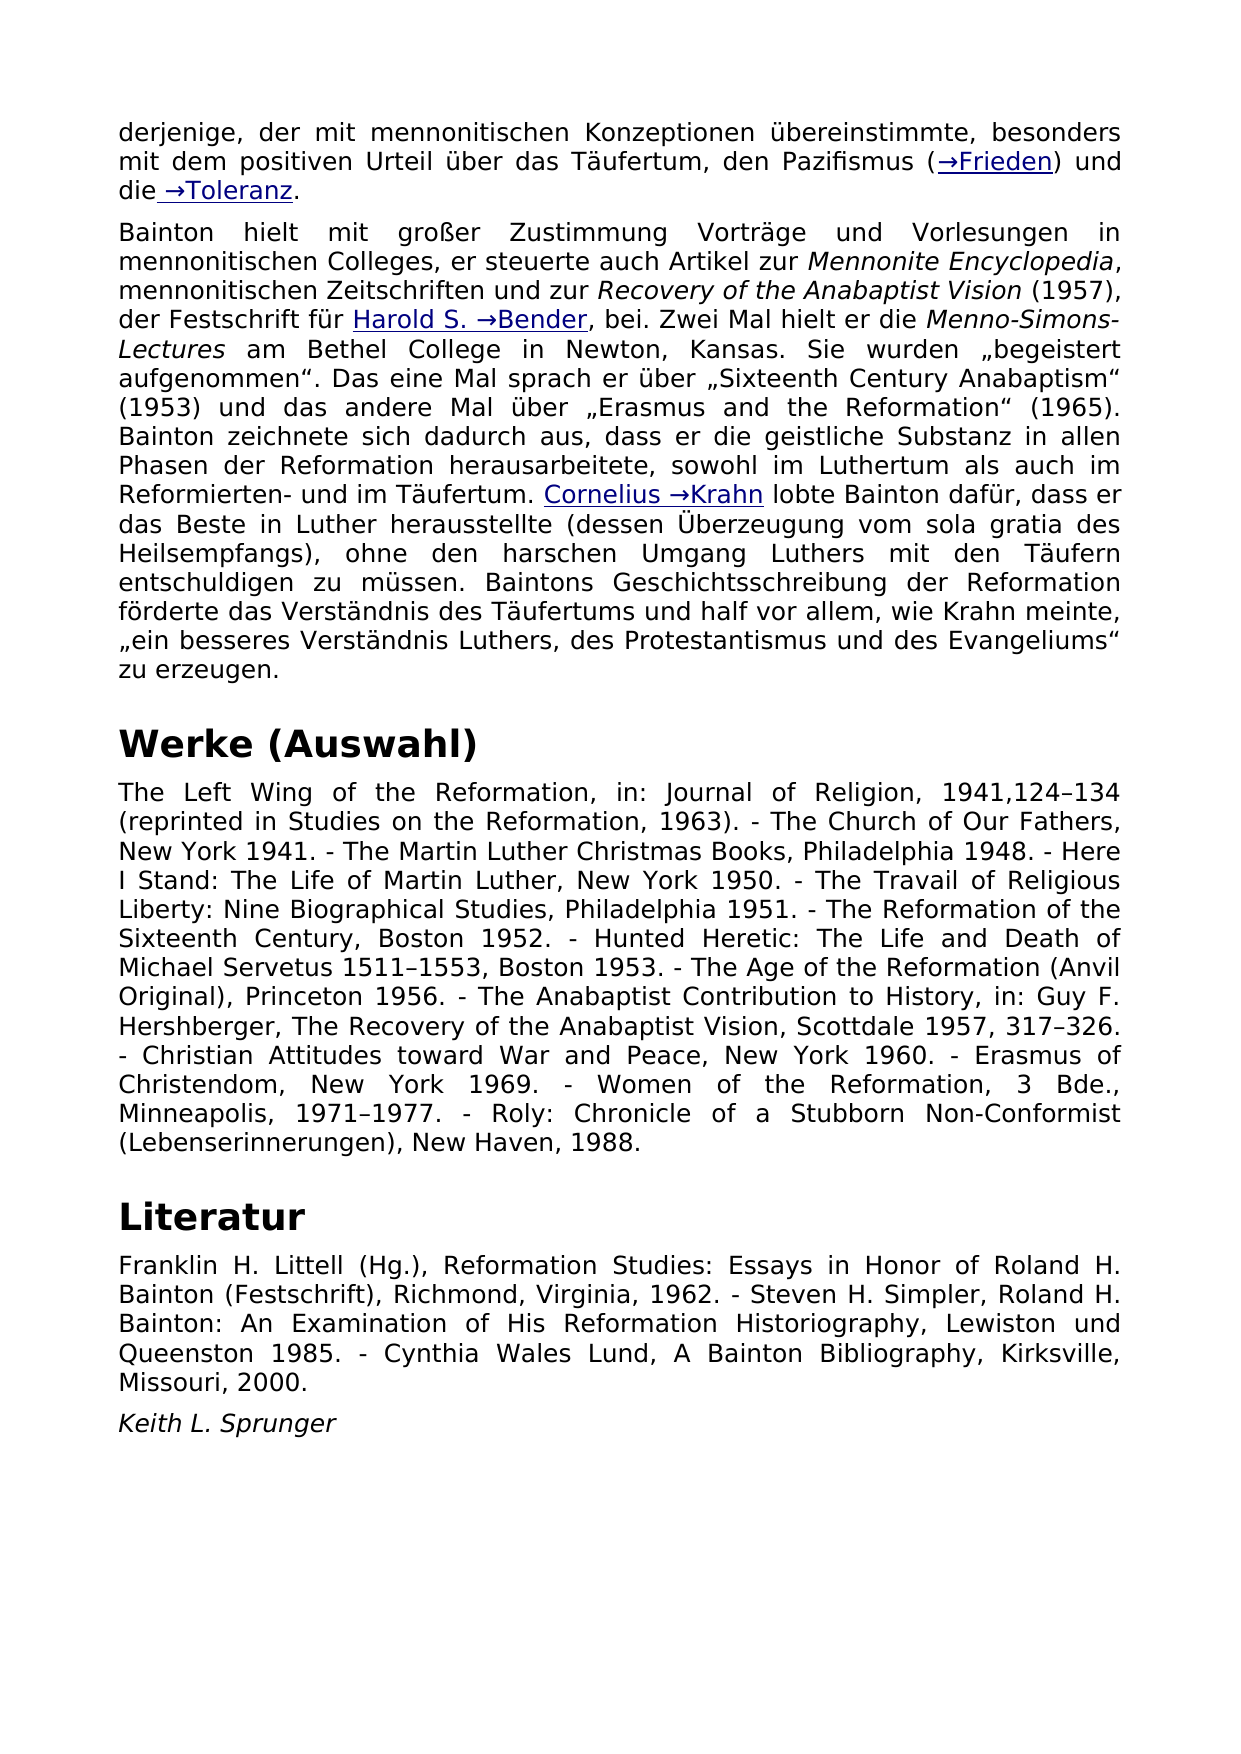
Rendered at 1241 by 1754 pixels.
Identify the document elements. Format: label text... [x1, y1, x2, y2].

text Franklin H. Littell (Hg.), Reformation Studies: Essays in Honor of Roland H. Bainton (Festschrift), Richmond, Virginia, 1962. - Steven H. Simpler, Roland H. Bainton: An Examination of His Reformation Historiography, Lewiston und Queenston 1985. - Cynthia Wales Lund, A Bainton Bibliography, Kirksville, Missouri, 2000. [118, 1251, 1122, 1397]
subtitle Literatur [118, 1195, 1122, 1239]
text Bainton hielt mit großer Zustimmung Vorträge und Vorlesungen in mennonitischen Colleges, er steuerte auch Artikel zur Mennonite Encyclopedia, mennonitischen Zeitschriften und zur Recovery of the Anabaptist Vision (1957), der Festschrift für Harold S. →Bender, bei. Zwei Mal hielt er die Menno-Simons-Lectures am Bethel College in Newton, Kansas. Sie wurden „begeistert aufgenommen“. Das eine Mal sprach er über „Sixteenth Century Anabaptism“ (1953) und das andere Mal über „Erasmus and the Reformation“ (1965). Bainton zeichnete sich dadurch aus, dass er die geistliche Substanz in allen Phasen der Reformation herausarbeitete, sowohl im Luthertum als auch im Reformierten- und im Täufertum. Cornelius →Krahn lobte Bainton dafür, dass er das Beste in Luther herausstellte (dessen Überzeugung vom sola gratia des Heilsempfangs), ohne den harschen Umgang Luthers mit den Täufern entschuldigen zu müssen. Baintons Geschichtsschreibung der Reformation förderte das Verständnis des Täufertums und half vor allem, wie Krahn meinte, „ein besseres Verständnis Luthers, des Protestantismus und des Evangeliums“ zu erzeugen. [118, 218, 1122, 685]
text The Left Wing of the Reformation, in: Journal of Religion, 1941,124–134 (reprinted in Studies on the Reformation, 1963). - The Church of Our Fathers, New York 1941. - The Martin Luther Christmas Books, Philadelphia 1948. - Here I Stand: The Life of Martin Luther, New York 1950. - The Travail of Religious Liberty: Nine Biographical Studies, Philadelphia 1951. - The Reformation of the Sixteenth Century, Boston 1952. - Hunted Heretic: The Life and Death of Michael Servetus 1511–1553, Boston 1953. - The Age of the Reformation (Anvil Original), Princeton 1956. - The Anabaptist Contribution to History, in: Guy F. Hershberger, The Recovery of the Anabaptist Vision, Scottdale 1957, 317–326. - Christian Attitudes toward War and Peace, New York 1960. - Erasmus of Christendom, New York 1969. - Women of the Reformation, 3 Bde., Minneapolis, 1971–1977. - Roly: Chronicle of a Stubborn Non-Conformist (Lebenserinnerungen), New Haven, 1988. [118, 778, 1122, 1158]
text derjenige, der mit mennonitischen Konzeptionen übereinstimmte, besonders mit dem positiven Urteil über das Täufertum, den Pazifismus (→Frieden) und die →Toleranz. [118, 118, 1122, 206]
text Keith L. Sprunger [118, 1409, 1122, 1439]
subtitle Werke (Auswahl) [118, 722, 1122, 766]
